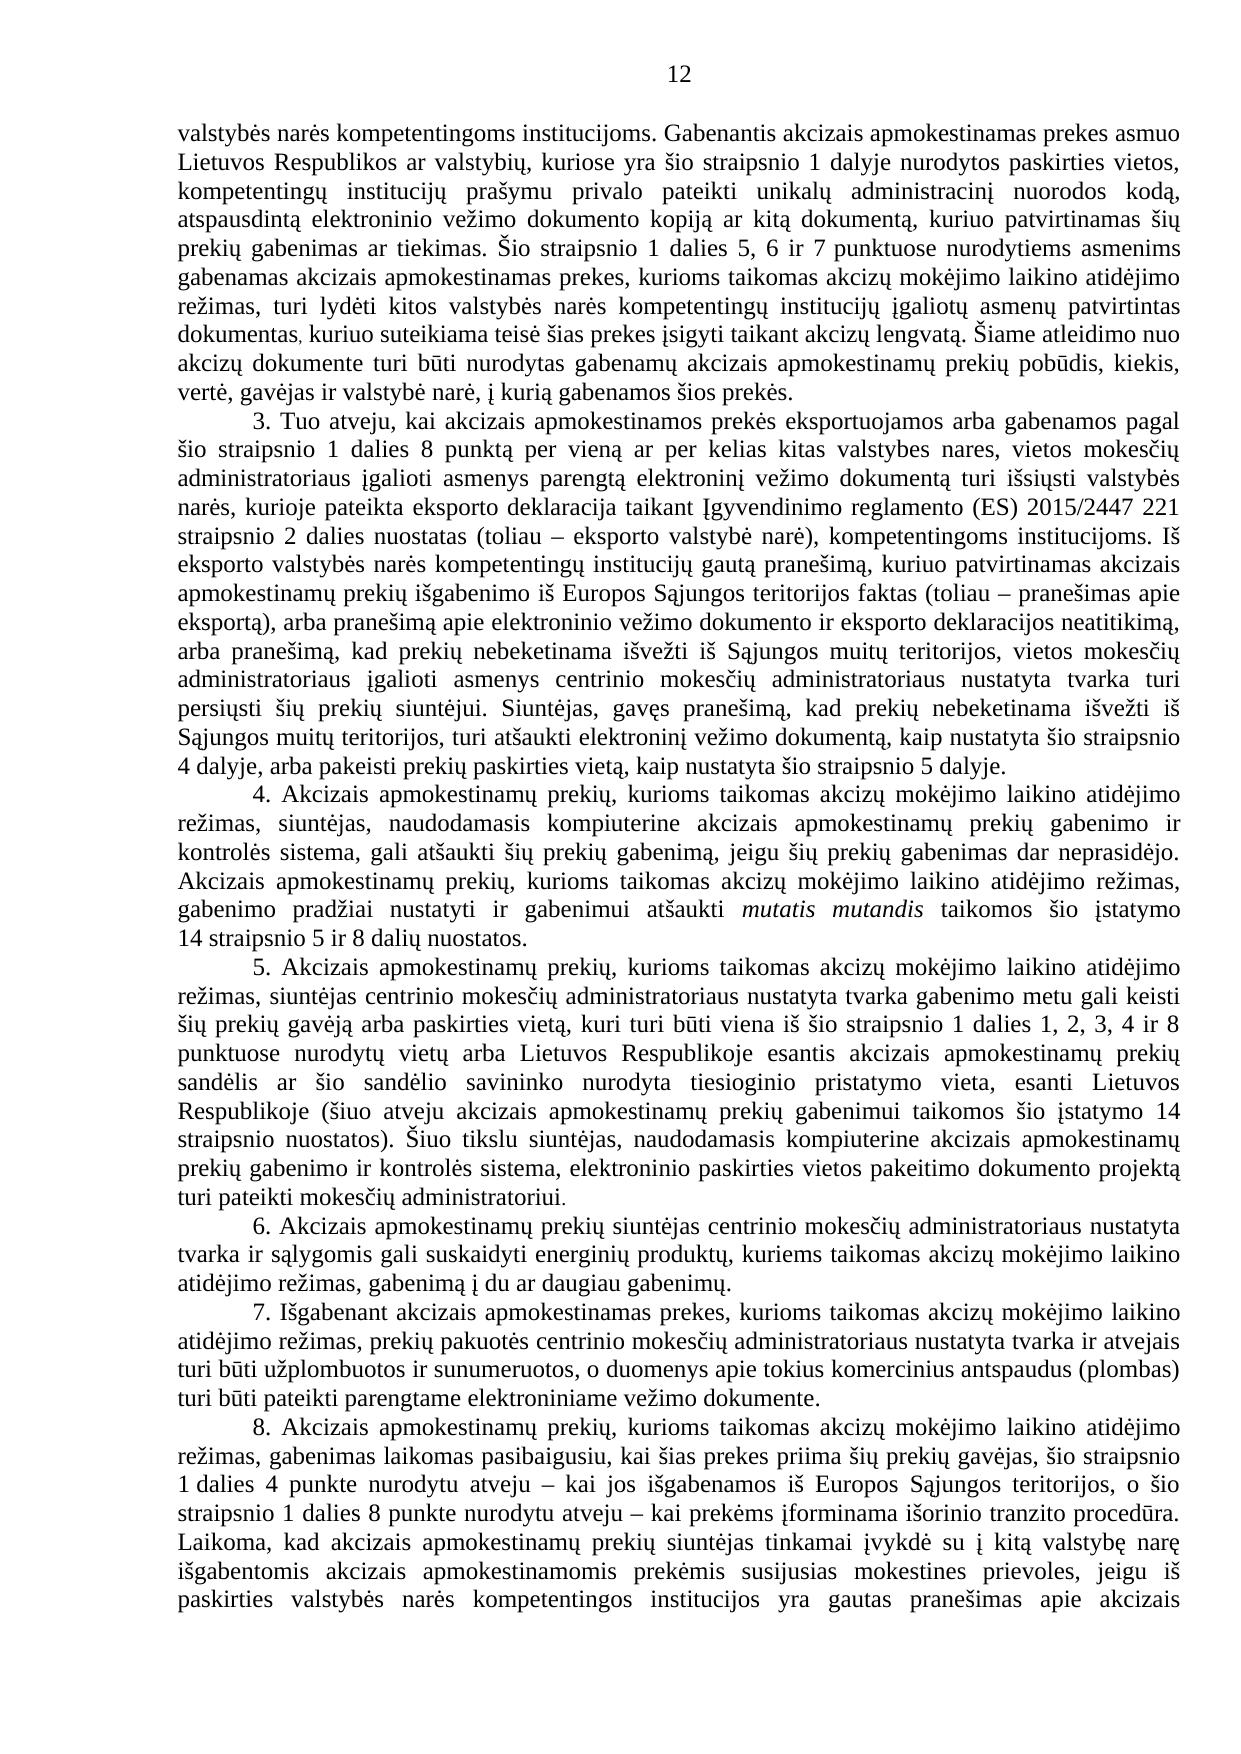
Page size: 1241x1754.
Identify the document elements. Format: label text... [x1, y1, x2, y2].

text 5. Akcizais apmokestinamų prekių, kurioms taikomas akcizų mokėjimo laikino atidėjimo režimas, siuntėjas centrinio mokesčių administratoriaus nustatyta tvarka gabenimo metu gali keisti šių prekių gavėją arba paskirties vietą, kuri turi būti viena iš šio straipsnio 1 dalies 1, 2, 3, 4 ir 8 punktuose nurodytų vietų arba Lietuvos Respublikoje esantis akcizais apmokestinamų prekių sandėlis ar šio sandėlio savininko nurodyta tiesioginio pristatymo vieta, esanti Lietuvos Respublikoje (šiuo atveju akcizais apmokestinamų prekių gabenimui taikomos šio įstatymo 14 straipsnio nuostatos). Šiuo tikslu siuntėjas, naudodamasis kompiuterine akcizais apmokestinamų prekių gabenimo ir kontrolės sistema, elektroninio paskirties vietos pakeitimo dokumento projektą turi pateikti mokesčių administratoriui. [177, 952, 1181, 1211]
text 4. Akcizais apmokestinamų prekių, kurioms taikomas akcizų mokėjimo laikino atidėjimo režimas, siuntėjas, naudodamasis kompiuterine akcizais apmokestinamų prekių gabenimo ir kontrolės sistema, gali atšaukti šių prekių gabenimą, jeigu šių prekių gabenimas dar neprasidėjo. Akcizais apmokestinamų prekių, kurioms taikomas akcizų mokėjimo laikino atidėjimo režimas, gabenimo pradžiai nustatyti ir gabenimui atšaukti mutatis mutandis taikomos šio įstatymo 14 straipsnio 5 ir 8 dalių nuostatos. [177, 779, 1181, 952]
text 8. Akcizais apmokestinamų prekių, kurioms taikomas akcizų mokėjimo laikino atidėjimo režimas, gabenimas laikomas pasibaigusiu, kai šias prekes priima šių prekių gavėjas, šio straipsnio 1 dalies 4 punkte nurodytu atveju – kai jos išgabenamos iš Europos Sąjungos teritorijos, o šio straipsnio 1 dalies 8 punkte nurodytu atveju – kai prekėms įforminama išorinio tranzito procedūra. Laikoma, kad akcizais apmokestinamų prekių siuntėjas tinkamai įvykdė su į kitą valstybę narę išgabentomis akcizais apmokestinamomis prekėmis susijusias mokestines prievoles, jeigu iš paskirties valstybės narės kompetentingos institucijos yra gautas pranešimas apie akcizais [177, 1412, 1181, 1613]
text valstybės narės kompetentingoms institucijoms. Gabenantis akcizais apmokestinamas prekes asmuo Lietuvos Respublikos ar valstybių, kuriose yra šio straipsnio 1 dalyje nurodytos paskirties vietos, kompetentingų institucijų prašymu privalo pateikti unikalų administracinį nuorodos kodą, atspausdintą elektroninio vežimo dokumento kopiją ar kitą dokumentą, kuriuo patvirtinamas šių prekių gabenimas ar tiekimas. Šio straipsnio 1 dalies 5, 6 ir 7 punktuose nurodytiems asmenims gabenamas akcizais apmokestinamas prekes, kurioms taikomas akcizų mokėjimo laikino atidėjimo režimas, turi lydėti kitos valstybės narės kompetentingų institucijų įgaliotų asmenų patvirtintas dokumentas, kuriuo suteikiama teisė šias prekes įsigyti taikant akcizų lengvatą. Šiame atleidimo nuo akcizų dokumente turi būti nurodytas gabenamų akcizais apmokestinamų prekių pobūdis, kiekis, vertė, gavėjas ir valstybė narė, į kurią gabenamos šios prekės. [177, 118, 1181, 406]
text 6. Akcizais apmokestinamų prekių siuntėjas centrinio mokesčių administratoriaus nustatyta tvarka ir sąlygomis gali suskaidyti energinių produktų, kuriems taikomas akcizų mokėjimo laikino atidėjimo režimas, gabenimą į du ar daugiau gabenimų. [177, 1211, 1181, 1297]
text 3. Tuo atveju, kai akcizais apmokestinamos prekės eksportuojamos arba gabenamos pagal šio straipsnio 1 dalies 8 punktą per vieną ar per kelias kitas valstybes nares, vietos mokesčių administratoriaus įgalioti asmenys parengtą elektroninį vežimo dokumentą turi išsiųsti valstybės narės, kurioje pateikta eksporto deklaracija taikant Įgyvendinimo reglamento (ES) 2015/2447 221 straipsnio 2 dalies nuostatas (toliau – eksporto valstybė narė), kompetentingoms institucijoms. Iš eksporto valstybės narės kompetentingų institucijų gautą pranešimą, kuriuo patvirtinamas akcizais apmokestinamų prekių išgabenimo iš Europos Sąjungos teritorijos faktas (toliau – pranešimas apie eksportą), arba pranešimą apie elektroninio vežimo dokumento ir eksporto deklaracijos neatitikimą, arba pranešimą, kad prekių nebeketinama išvežti iš Sąjungos muitų teritorijos, vietos mokesčių administratoriaus įgalioti asmenys centrinio mokesčių administratoriaus nustatyta tvarka turi persiųsti šių prekių siuntėjui. Siuntėjas, gavęs pranešimą, kad prekių nebeketinama išvežti iš Sąjungos muitų teritorijos, turi atšaukti elektroninį vežimo dokumentą, kaip nustatyta šio straipsnio 4 dalyje, arba pakeisti prekių paskirties vietą, kaip nustatyta šio straipsnio 5 dalyje. [177, 406, 1181, 779]
text 7. Išgabenant akcizais apmokestinamas prekes, kurioms taikomas akcizų mokėjimo laikino atidėjimo režimas, prekių pakuotės centrinio mokesčių administratoriaus nustatyta tvarka ir atvejais turi būti užplombuotos ir sunumeruotos, o duomenys apie tokius komercinius antspaudus (plombas) turi būti pateikti parengtame elektroniniame vežimo dokumente. [177, 1297, 1181, 1412]
